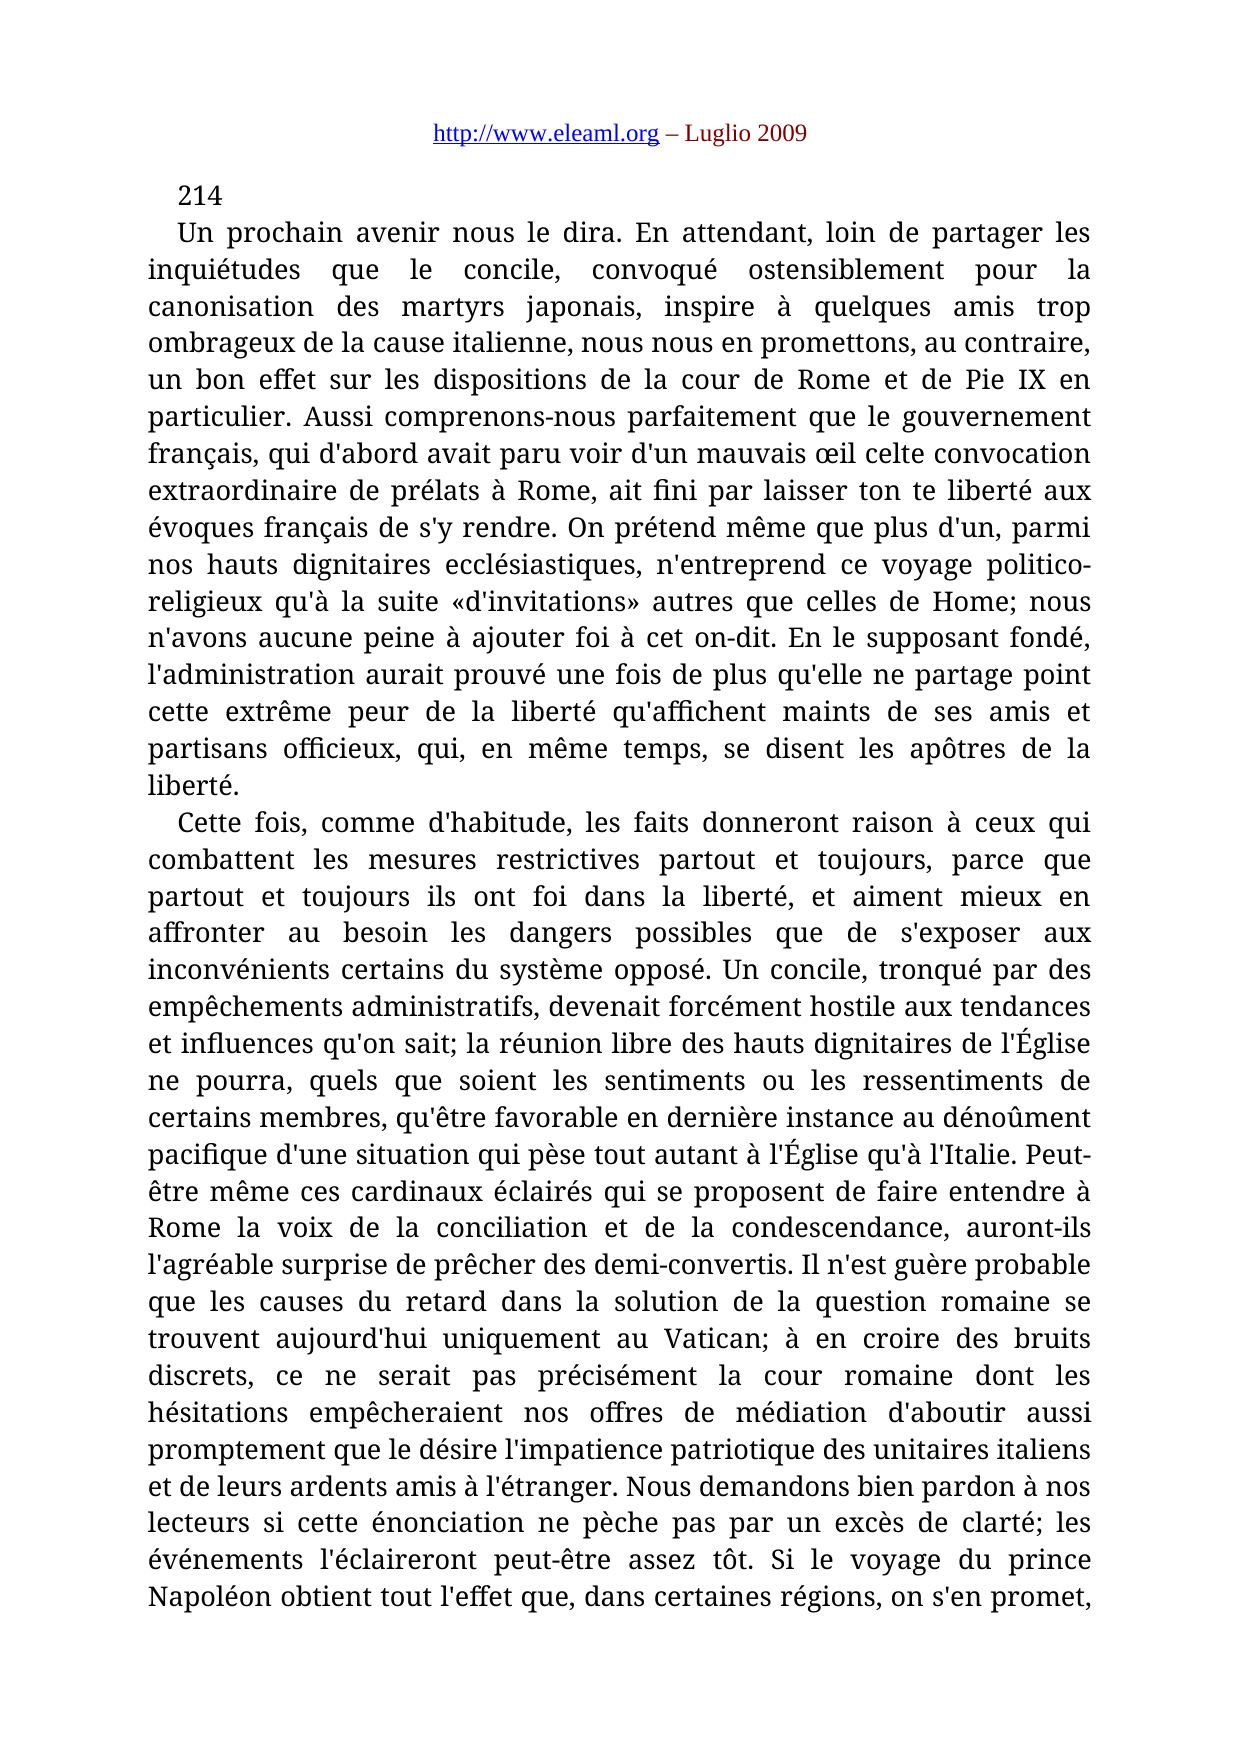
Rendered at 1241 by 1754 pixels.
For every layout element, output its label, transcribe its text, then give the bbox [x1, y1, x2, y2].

text Un prochain avenir nous le dira. En attendant, loin de partager les inquiétudes que le concile, convoqué ostensiblement pour la canonisation des martyrs japonais, inspire à quelques amis trop ombrageux de la cause italienne, nous nous en promettons, au contraire, un bon effet sur les dispositions de la cour de Rome et de Pie IX en particulier. Aussi comprenons-nous parfaitement que le gouvernement français, qui d'abord avait paru voir d'un mauvais œil celte convocation extraordinaire de prélats à Rome, ait fini par laisser ton te liberté aux évoques français de s'y rendre. On prétend même que plus d'un, parmi nos hauts dignitaires ecclésiastiques, n'entreprend ce voyage politico-religieux qu'à la suite «d'invitations» autres que celles de Home; nous n'avons aucune peine à ajouter foi à cet on-dit. En le supposant fondé, l'administration aurait prouvé une fois de plus qu'elle ne partage point cette extrême peur de la liberté qu'affichent maints de ses amis et partisans officieux, qui, en même temps, se disent les apôtres de la liberté. [148, 213, 1093, 803]
text Cette fois, comme d'habitude, les faits donneront raison à ceux qui combattent les mesures restrictives partout et toujours, parce que partout et toujours ils ont foi dans la liberté, et aiment mieux en affronter au besoin les dangers possibles que de s'exposer aux inconvénients certains du système opposé. Un concile, tronqué par des empêchements administratifs, devenait forcément hostile aux tendances et influences qu'on sait; la réunion libre des hauts dignitaires de l'Église ne pourra, quels que soient les sentiments ou les ressentiments de certains membres, qu'être favorable en dernière instance au dénoûment pacifique d'une situation qui pèse tout autant à l'Église qu'à l'Italie. Peut-être même ces cardinaux éclairés qui se proposent de faire entendre à Rome la voix de la conciliation et de la condescendance, auront-ils l'agréable surprise de prêcher des demi-convertis. Il n'est guère probable que les causes du retard dans la solution de la question romaine se trouvent aujourd'hui uniquement au Vatican; à en croire des bruits discrets, ce ne serait pas précisément la cour romaine dont les hésitations empêcheraient nos offres de médiation d'aboutir aussi promptement que le désire l'impatience patriotique des unitaires italiens et de leurs ardents amis à l'étranger. Nous demandons bien pardon à nos lecteurs si cette énonciation ne pèche pas par un excès de clarté; les événements l'éclaireront peut-être assez tôt. Si le voyage du prince Napoléon obtient tout l'effet que, dans certaines régions, on s'en promet, [148, 803, 1093, 1614]
text 214 [148, 176, 1093, 213]
